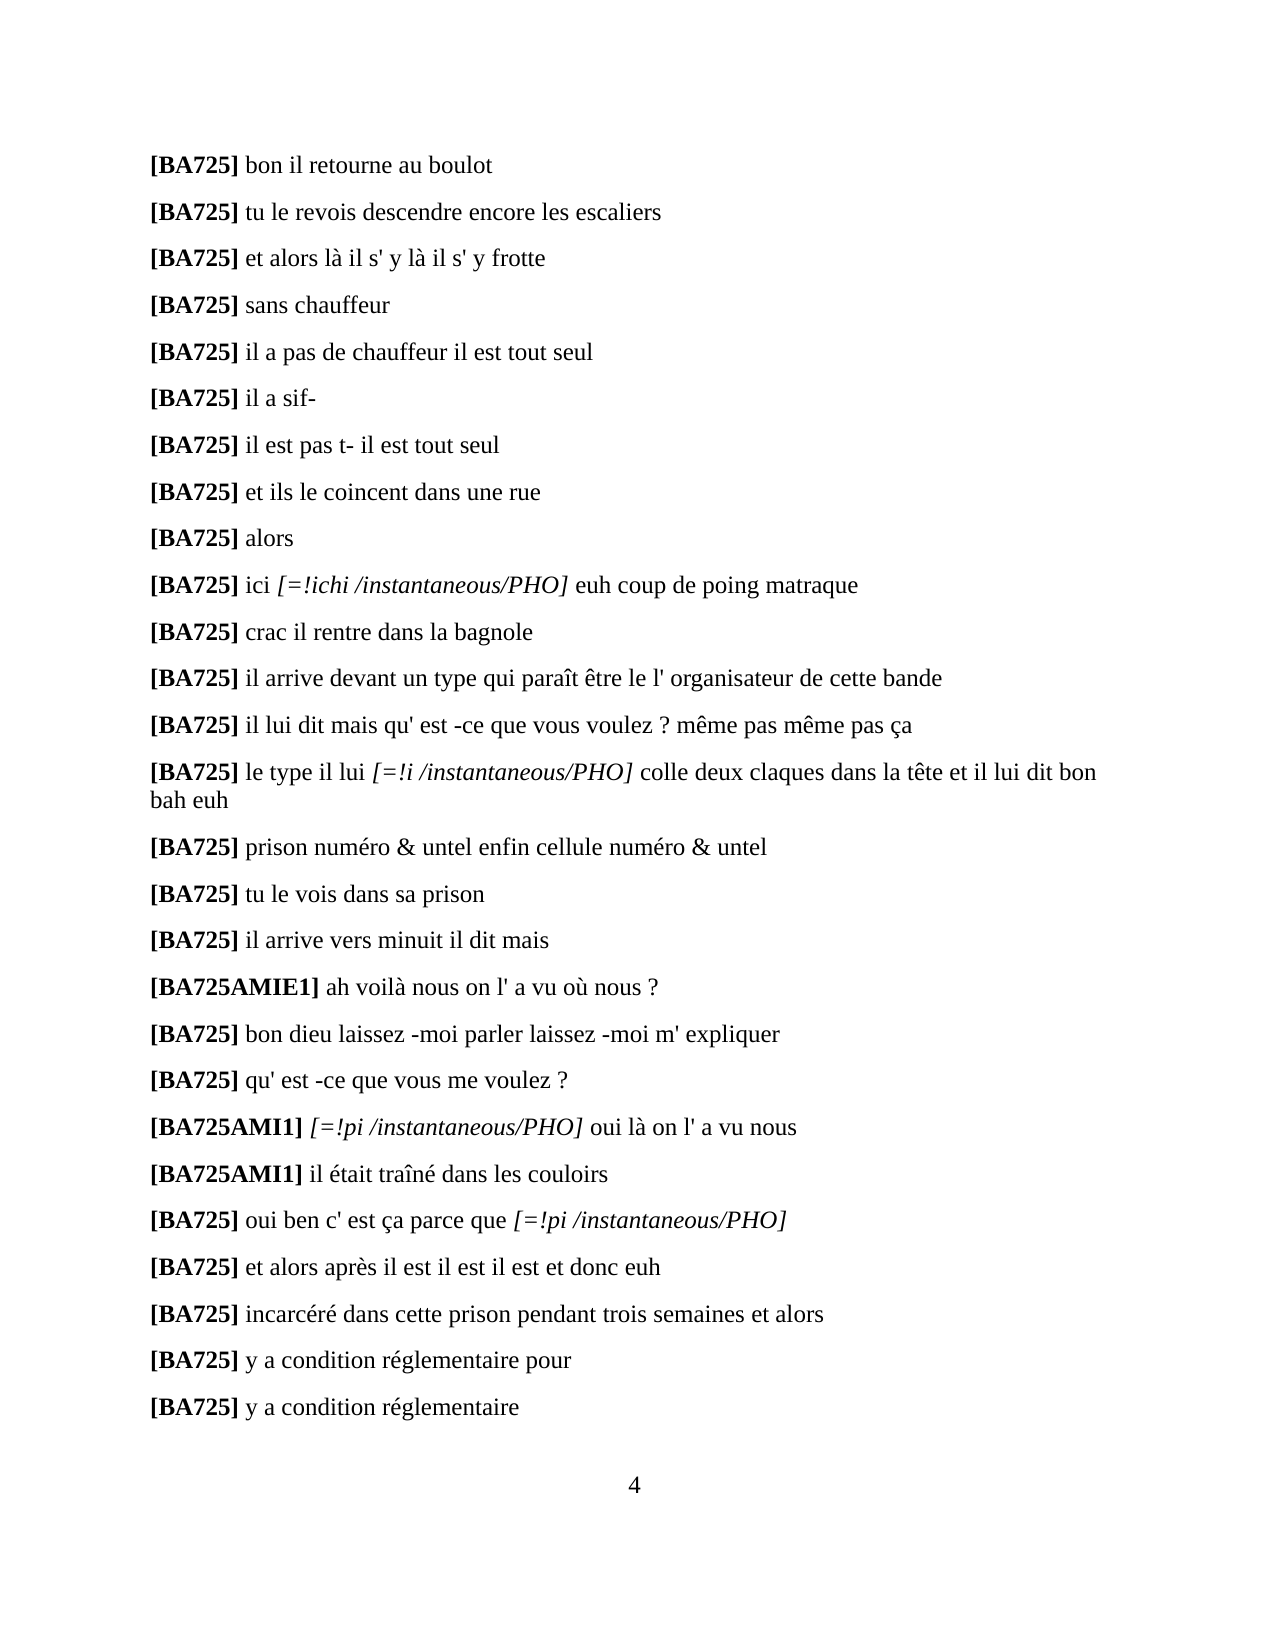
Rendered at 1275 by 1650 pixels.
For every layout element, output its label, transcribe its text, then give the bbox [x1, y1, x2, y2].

text [BA725] crac il rentre dans la bagnole [150, 617, 1125, 645]
text [BA725AMI1] il était traîné dans les couloirs [150, 1159, 1125, 1187]
text [BA725] prison numéro & untel enfin cellule numéro & untel [150, 832, 1125, 861]
text [BA725] il a pas de chauffeur il est tout seul [150, 337, 1125, 365]
text [BA725] il a sif- [150, 383, 1125, 412]
text [BA725] et alors là il s' y là il s' y frotte [150, 243, 1125, 272]
text [BA725] sans chauffeur [150, 290, 1125, 319]
text [BA725AMI1] [=!pi /instantaneous/PHO] oui là on l' a vu nous [150, 1112, 1125, 1141]
text [BA725] y a condition réglementaire pour [150, 1345, 1125, 1374]
text [BA725] le type il lui [=!i /instantaneous/PHO] colle deux claques dans la tête et il lui dit bon bah euh [150, 757, 1125, 814]
text [BA725] et alors après il est il est il est et donc euh [150, 1252, 1125, 1281]
text [BA725] il arrive devant un type qui paraît être le l' organisateur de cette bande [150, 663, 1125, 692]
text [BA725] oui ben c' est ça parce que [=!pi /instantaneous/PHO] [150, 1205, 1125, 1234]
text [BA725] alors [150, 523, 1125, 552]
text [BA725] bon il retourne au boulot [150, 150, 1125, 179]
text [BA725AMIE1] ah voilà nous on l' a vu où nous ? [150, 972, 1125, 1001]
text [BA725] il lui dit mais qu' est -ce que vous voulez ? même pas même pas ça [150, 710, 1125, 739]
text [BA725] bon dieu laissez -moi parler laissez -moi m' expliquer [150, 1019, 1125, 1047]
text [BA725] et ils le coincent dans une rue [150, 477, 1125, 505]
text [BA725] il arrive vers minuit il dit mais [150, 925, 1125, 954]
text [BA725] qu' est -ce que vous me voulez ? [150, 1065, 1125, 1094]
text [BA725] y a condition réglementaire [150, 1392, 1125, 1421]
text [BA725] tu le vois dans sa prison [150, 879, 1125, 907]
text [BA725] il est pas t- il est tout seul [150, 430, 1125, 459]
text [BA725] tu le revois descendre encore les escaliers [150, 197, 1125, 225]
text [BA725] ici [=!ichi /instantaneous/PHO] euh coup de poing matraque [150, 570, 1125, 599]
text [BA725] incarcéré dans cette prison pendant trois semaines et alors [150, 1299, 1125, 1327]
